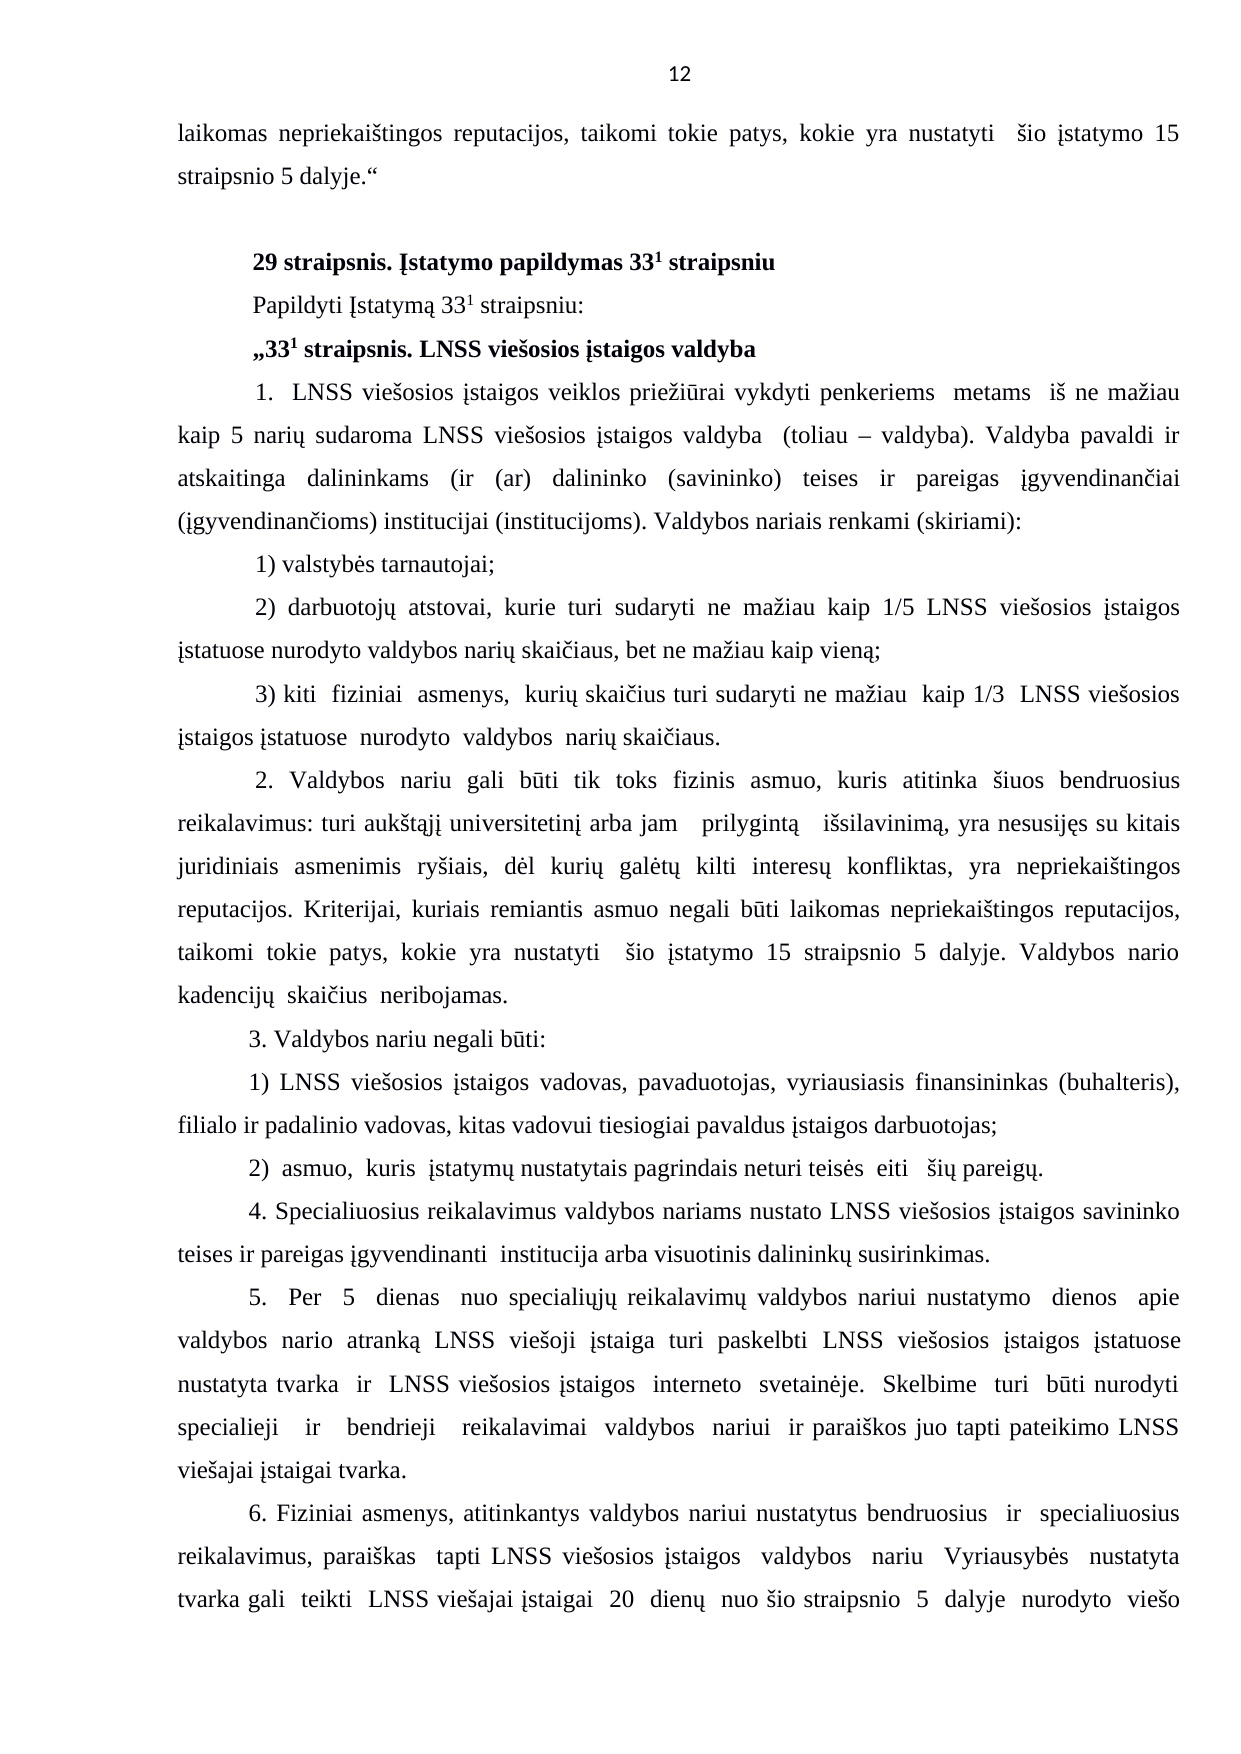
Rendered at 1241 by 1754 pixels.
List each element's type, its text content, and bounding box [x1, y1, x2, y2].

text 2) asmuo, kuris įstatymų nustatytais pagrindais neturi teisės eiti šių pareigų. [177, 1153, 1181, 1182]
text „331 straipsnis. LNSS viešosios įstaigos valdyba [177, 334, 1181, 362]
text 1. LNSS viešosios įstaigos veiklos priežiūrai vykdyti penkeriems metams iš ne mažiau kaip 5 narių sudaroma LNSS viešosios įstaigos valdyba (toliau – valdyba). Valdyba pavaldi ir atskaitinga dalininkams (ir (ar) dalininko (savininko) teises ir pareigas įgyvendinančiai (įgyvendinančioms) institucijai (institucijoms). Valdybos nariais renkami (skiriami): [177, 377, 1181, 535]
text laikomas nepriekaištingos reputacijos, taikomi tokie patys, kokie yra nustatyti šio įstatymo 15 straipsnio 5 dalyje.“ [177, 118, 1181, 190]
text 5. Per 5 dienas nuo specialiųjų reikalavimų valdybos nariui nustatymo dienos apie valdybos nario atranką LNSS viešoji įstaiga turi paskelbti LNSS viešosios įstaigos įstatuose nustatyta tvarka ir LNSS viešosios įstaigos interneto svetainėje. Skelbime turi būti nurodyti specialieji ir bendrieji reikalavimai valdybos nariui ir paraiškos juo tapti pateikimo LNSS viešajai įstaigai tvarka. [177, 1282, 1181, 1484]
text 4. Specialiuosius reikalavimus valdybos nariams nustato LNSS viešosios įstaigos savininko teises ir pareigas įgyvendinanti institucija arba visuotinis dalininkų susirinkimas. [177, 1196, 1181, 1268]
text Papildyti Įstatymą 331 straipsniu: [177, 291, 1181, 319]
text 1) LNSS viešosios įstaigos vadovas, pavaduotojas, vyriausiasis finansininkas (buhalteris), filialo ir padalinio vadovas, kitas vadovui tiesiogiai pavaldus įstaigos darbuotojas; [177, 1067, 1181, 1139]
text 29 straipsnis. Įstatymo papildymas 331 straipsniu [177, 247, 1181, 276]
text 2. Valdybos nariu gali būti tik toks fizinis asmuo, kuris atitinka šiuos bendruosius reikalavimus: turi aukštąjį universitetinį arba jam prilygintą išsilavinimą, yra nesusijęs su kitais juridiniais asmenimis ryšiais, dėl kurių galėtų kilti interesų konfliktas, yra nepriekaištingos reputacijos. Kriterijai, kuriais remiantis asmuo negali būti laikomas nepriekaištingos reputacijos, taikomi tokie patys, kokie yra nustatyti šio įstatymo 15 straipsnio 5 dalyje. Valdybos nario kadencijų skaičius neribojamas. [177, 765, 1181, 1009]
text 2) darbuotojų atstovai, kurie turi sudaryti ne mažiau kaip 1/5 LNSS viešosios įstaigos įstatuose nurodyto valdybos narių skaičiaus, bet ne mažiau kaip vieną; [177, 592, 1181, 664]
text 1) valstybės tarnautojai; [177, 549, 1181, 578]
text 6. Fiziniai asmenys, atitinkantys valdybos nariui nustatytus bendruosius ir specialiuosius reikalavimus, paraiškas tapti LNSS viešosios įstaigos valdybos nariu Vyriausybės nustatyta tvarka gali teikti LNSS viešajai įstaigai 20 dienų nuo šio straipsnio 5 dalyje nurodyto viešo [177, 1498, 1181, 1613]
text 3. Valdybos nariu negali būti: [177, 1024, 1181, 1052]
text 3) kiti fiziniai asmenys, kurių skaičius turi sudaryti ne mažiau kaip 1/3 LNSS viešosios įstaigos įstatuose nurodyto valdybos narių skaičiaus. [177, 679, 1181, 751]
